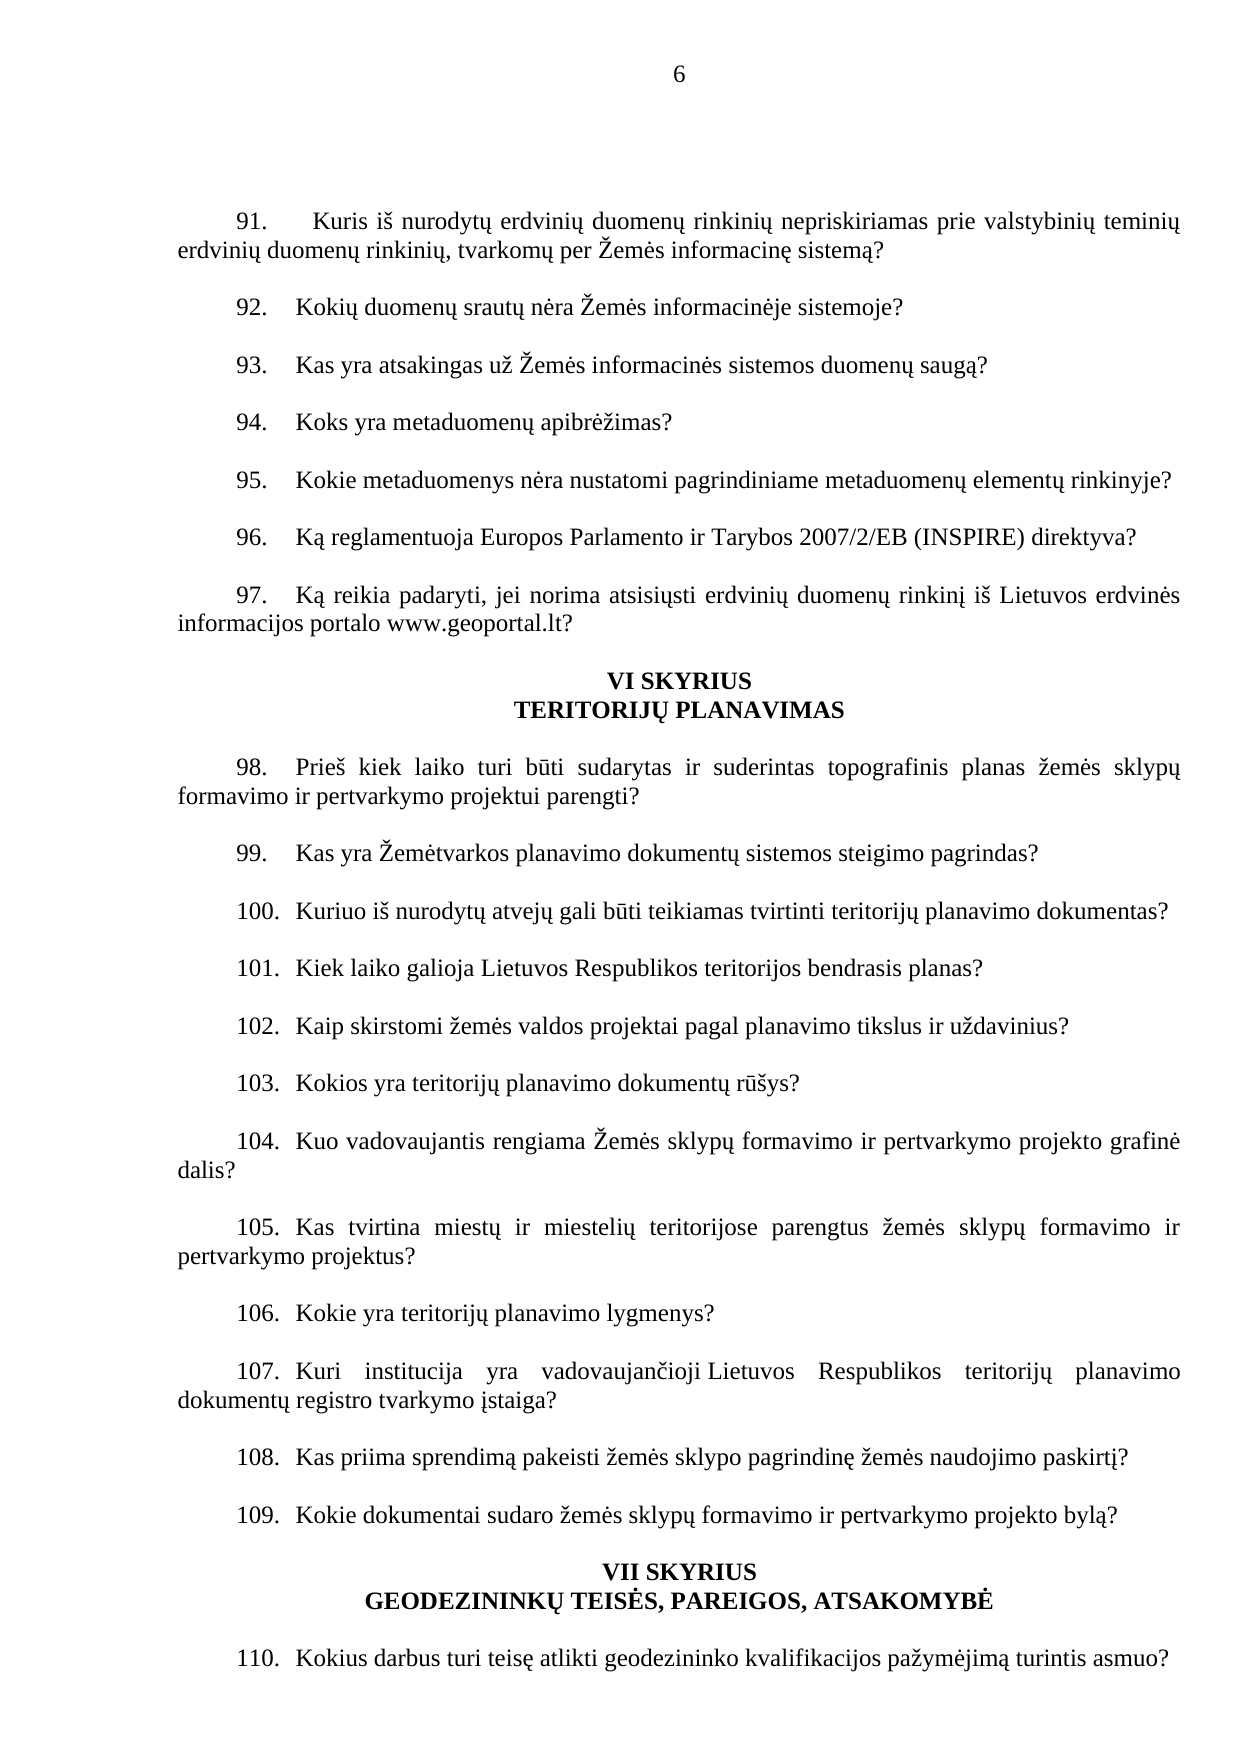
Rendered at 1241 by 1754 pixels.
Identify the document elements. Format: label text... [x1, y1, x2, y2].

text 105. Kas tvirtina miestų ir miestelių teritorijose parengtus žemės sklypų formavimo ir pertvarkymo projektus? [177, 1212, 1181, 1270]
text 110. Kokius darbus turi teisę atlikti geodezininko kvalifikacijos pažymėjimą turintis asmuo? [177, 1643, 1181, 1672]
text 99. Kas yra Žemėtvarkos planavimo dokumentų sistemos steigimo pagrindas? [177, 838, 1181, 867]
text 97. Ką reikia padaryti, jei norima atsisiųsti erdvinių duomenų rinkinį iš Lietuvos erdvinės informacijos portalo www.geoportal.lt? [177, 580, 1181, 637]
text 96. Ką reglamentuoja Europos Parlamento ir Tarybos 2007/2/EB (INSPIRE) direktyva? [177, 522, 1181, 551]
text Geodezininkų teisės, pareigos, atsakomybė [177, 1586, 1181, 1615]
text 95. Kokie metaduomenys nėra nustatomi pagrindiniame metaduomenų elementų rinkinyje? [177, 465, 1181, 493]
text 91. Kuris iš nurodytų erdvinių duomenų rinkinių nepriskiriamas prie valstybinių teminių erdvinių duomenų rinkinių, tvarkomų per Žemės informacinę sistemą? [177, 206, 1181, 263]
text 109. Kokie dokumentai sudaro žemės sklypų formavimo ir pertvarkymo projekto bylą? [177, 1500, 1181, 1528]
text 103. Kokios yra teritorijų planavimo dokumentų rūšys? [177, 1068, 1181, 1097]
text 98. Prieš kiek laiko turi būti sudarytas ir suderintas topografinis planas žemės sklypų formavimo ir pertvarkymo projektui parengti? [177, 752, 1181, 810]
text 108. Kas priima sprendimą pakeisti žemės sklypo pagrindinę žemės naudojimo paskirtį? [177, 1442, 1181, 1471]
text 92. Kokių duomenų srautų nėra Žemės informacinėje sistemoje? [177, 292, 1181, 321]
text 104. Kuo vadovaujantis rengiama Žemės sklypų formavimo ir pertvarkymo projekto grafinė dalis? [177, 1126, 1181, 1183]
text TERITORIJŲ PLANAVIMAS [177, 695, 1181, 723]
text 94. Koks yra metaduomenų apibrėžimas? [177, 407, 1181, 436]
text 101. Kiek laiko galioja Lietuvos Respublikos teritorijos bendrasis planas? [177, 953, 1181, 982]
text 107. Kuri institucija yra vadovaujančioji Lietuvos Respublikos teritorijų planavimo dokumentų registro tvarkymo įstaiga? [177, 1356, 1181, 1413]
text 100. Kuriuo iš nurodytų atvejų gali būti teikiamas tvirtinti teritorijų planavimo dokumentas? [177, 896, 1181, 925]
text 102. Kaip skirstomi žemės valdos projektai pagal planavimo tikslus ir uždavinius? [177, 1011, 1181, 1040]
text VI SKYRIUS [177, 666, 1181, 695]
text 93. Kas yra atsakingas už Žemės informacinės sistemos duomenų saugą? [177, 350, 1181, 378]
text VII SKYRIUS [177, 1557, 1181, 1586]
text 106. Kokie yra teritorijų planavimo lygmenys? [177, 1298, 1181, 1327]
